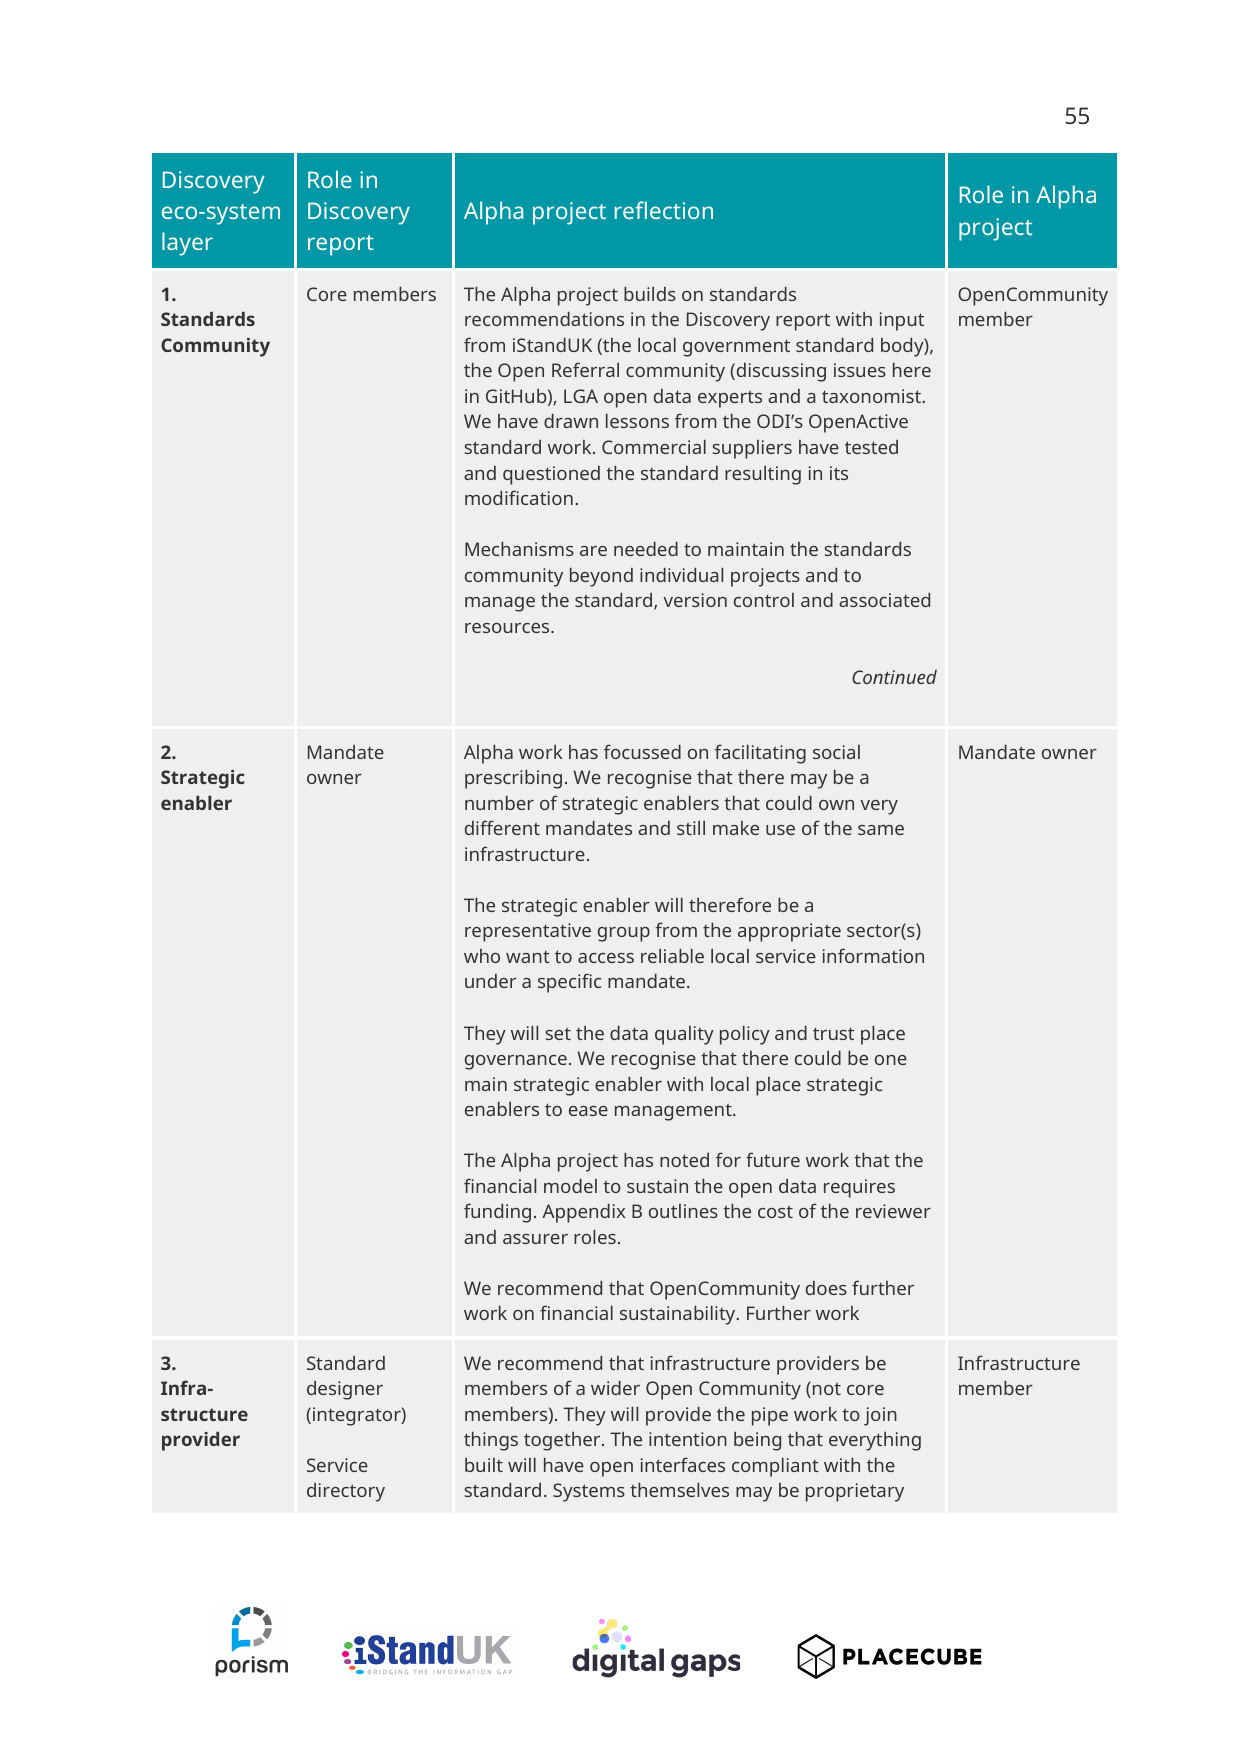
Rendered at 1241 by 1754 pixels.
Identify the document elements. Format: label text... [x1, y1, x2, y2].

table_cell Standard designer (integrator) Service directory [297, 1340, 452, 1513]
table_cell Mandate owner [297, 729, 452, 1336]
table_cell The Alpha project builds on standards recommendations in the Discovery report with input from iStandUK (the local government standard body), the Open Referral community (discussing issues here in GitHub), LGA open data experts and a taxonomist. We have drawn lessons from the ODI’s OpenActive standard work. Commercial suppliers have tested and questioned the standard resulting in its modification. Mechanisms are needed to maintain the standards community beyond individual projects and to manage the standard, version control and associated resources. Continued [455, 271, 945, 726]
picture [797, 1634, 982, 1679]
picture [572, 1618, 741, 1679]
table_cell Mandate owner [948, 729, 1117, 1336]
table_cell Infrastructure member [948, 1340, 1117, 1513]
table_header Role in Alpha project [948, 153, 1117, 268]
table_header Role in Discovery report [297, 153, 452, 268]
table_cell 2. Strategic enabler [152, 729, 294, 1336]
table_header Alpha project reflection [455, 153, 945, 268]
table_cell 3. Infra- structure provider [152, 1340, 294, 1513]
table_cell 1. Standards Community [152, 271, 294, 726]
table_cell We recommend that infrastructure providers be members of a wider Open Community (not core members). They will provide the pipe work to join things together. The intention being that everything built will have open interfaces compliant with the standard. Systems themselves may be proprietary [455, 1340, 945, 1513]
table_cell Core members [297, 271, 452, 726]
picture [213, 1603, 290, 1679]
picture [340, 1629, 522, 1679]
table_cell Alpha work has focussed on facilitating social prescribing. We recognise that there may be a number of strategic enablers that could own very different mandates and still make use of the same infrastructure. The strategic enabler will therefore be a representative group from the appropriate sector(s) who want to access reliable local service information under a specific mandate. They will set the data quality policy and trust place governance. We recognise that there could be one main strategic enabler with local place strategic enablers to ease management. The Alpha project has noted for future work that the financial model to sustain the open data requires funding. Appendix B outlines the cost of the reviewer and assurer roles. We recommend that OpenCommunity does further work on financial sustainability. Further work [455, 729, 945, 1336]
table_header Discovery eco-system layer [152, 153, 294, 268]
table_cell OpenCommunity member [948, 271, 1117, 726]
